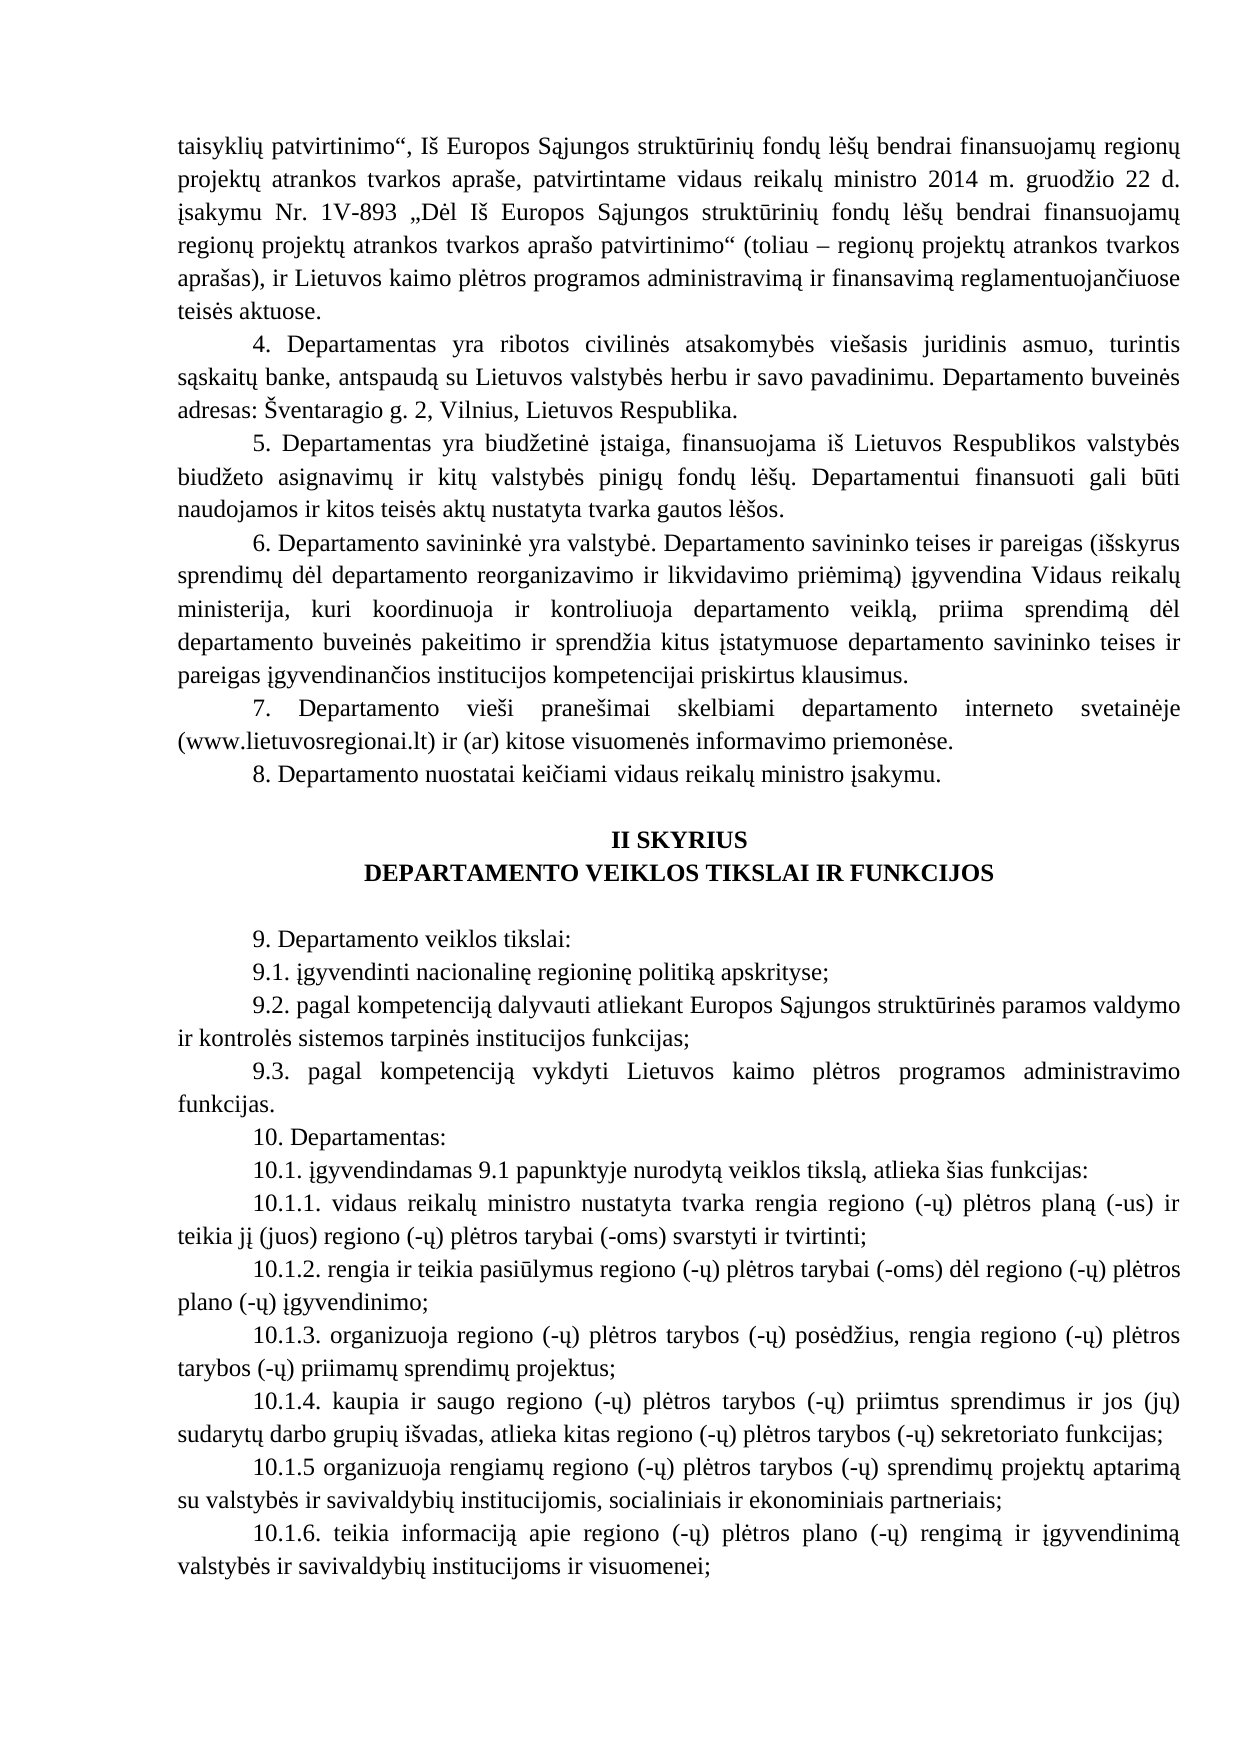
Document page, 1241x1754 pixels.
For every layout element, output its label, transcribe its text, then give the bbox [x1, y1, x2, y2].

text 9.3. pagal kompetenciją vykdyti Lietuvos kaimo plėtros programos administravimo funkcijas. [177, 1056, 1181, 1118]
text DEPARTAMENTO VEIKLOS TIKSLAI IR FUNKCIJOS [177, 858, 1181, 887]
text 6. Departamento savininkė yra valstybė. Departamento savininko teises ir pareigas (išskyrus sprendimų dėl departamento reorganizavimo ir likvidavimo priėmimą) įgyvendina Vidaus reikalų ministerija, kuri koordinuoja ir kontroliuoja departamento veiklą, priima sprendimą dėl departamento buveinės pakeitimo ir sprendžia kitus įstatymuose departamento savininko teises ir pareigas įgyvendinančios institucijos kompetencijai priskirtus klausimus. [177, 528, 1181, 688]
text 10.1. įgyvendindamas 9.1 papunktyje nurodytą veiklos tikslą, atlieka šias funkcijas: [177, 1155, 1181, 1184]
text 9.2. pagal kompetenciją dalyvauti atliekant Europos Sąjungos struktūrinės paramos valdymo ir kontrolės sistemos tarpinės institucijos funkcijas; [177, 990, 1181, 1052]
text II SKYRIUS [177, 825, 1181, 853]
text 10. Departamentas: [177, 1122, 1181, 1151]
text 10.1.2. rengia ir teikia pasiūlymus regiono (-ų) plėtros tarybai (-oms) dėl regiono (-ų) plėtros plano (-ų) įgyvendinimo; [177, 1254, 1181, 1316]
text 7. Departamento vieši pranešimai skelbiami departamento interneto svetainėje (www.lietuvosregionai.lt) ir (ar) kitose visuomenės informavimo priemonėse. [177, 693, 1181, 754]
text 8. Departamento nuostatai keičiami vidaus reikalų ministro įsakymu. [177, 759, 1181, 787]
text 10.1.1. vidaus reikalų ministro nustatyta tvarka rengia regiono (-ų) plėtros planą (-us) ir teikia jį (juos) regiono (-ų) plėtros tarybai (-oms) svarstyti ir tvirtinti; [177, 1188, 1181, 1250]
text 9. Departamento veiklos tikslai: [177, 924, 1181, 953]
text 10.1.6. teikia informaciją apie regiono (-ų) plėtros plano (-ų) rengimą ir įgyvendinimą valstybės ir savivaldybių institucijoms ir visuomenei; [177, 1518, 1181, 1580]
text 10.1.5 organizuoja rengiamų regiono (-ų) plėtros tarybos (-ų) sprendimų projektų aptarimą su valstybės ir savivaldybių institucijomis, socialiniais ir ekonominiais partneriais; [177, 1452, 1181, 1514]
text 10.1.3. organizuoja regiono (-ų) plėtros tarybos (-ų) posėdžius, rengia regiono (-ų) plėtros tarybos (-ų) priimamų sprendimų projektus; [177, 1320, 1181, 1382]
text 5. Departamentas yra biudžetinė įstaiga, finansuojama iš Lietuvos Respublikos valstybės biudžeto asignavimų ir kitų valstybės pinigų fondų lėšų. Departamentui finansuoti gali būti naudojamos ir kitos teisės aktų nustatyta tvarka gautos lėšos. [177, 428, 1181, 523]
text 4. Departamentas yra ribotos civilinės atsakomybės viešasis juridinis asmuo, turintis sąskaitų banke, antspaudą su Lietuvos valstybės herbu ir savo pavadinimu. Departamento buveinės adresas: Šventaragio g. 2, Vilnius, Lietuvos Respublika. [177, 329, 1181, 424]
text taisyklių patvirtinimo“, Iš Europos Sąjungos struktūrinių fondų lėšų bendrai finansuojamų regionų projektų atrankos tvarkos apraše, patvirtintame vidaus reikalų ministro 2014 m. gruodžio 22 d. įsakymu Nr. 1V-893 „Dėl Iš Europos Sąjungos struktūrinių fondų lėšų bendrai finansuojamų regionų projektų atrankos tvarkos aprašo patvirtinimo“ (toliau – regionų projektų atrankos tvarkos aprašas), ir Lietuvos kaimo plėtros programos administravimą ir finansavimą reglamentuojančiuose teisės aktuose. [177, 131, 1181, 325]
text 10.1.4. kaupia ir saugo regiono (-ų) plėtros tarybos (-ų) priimtus sprendimus ir jos (jų) sudarytų darbo grupių išvadas, atlieka kitas regiono (-ų) plėtros tarybos (-ų) sekretoriato funkcijas; [177, 1386, 1181, 1448]
text 9.1. įgyvendinti nacionalinę regioninę politiką apskrityse; [177, 957, 1181, 986]
